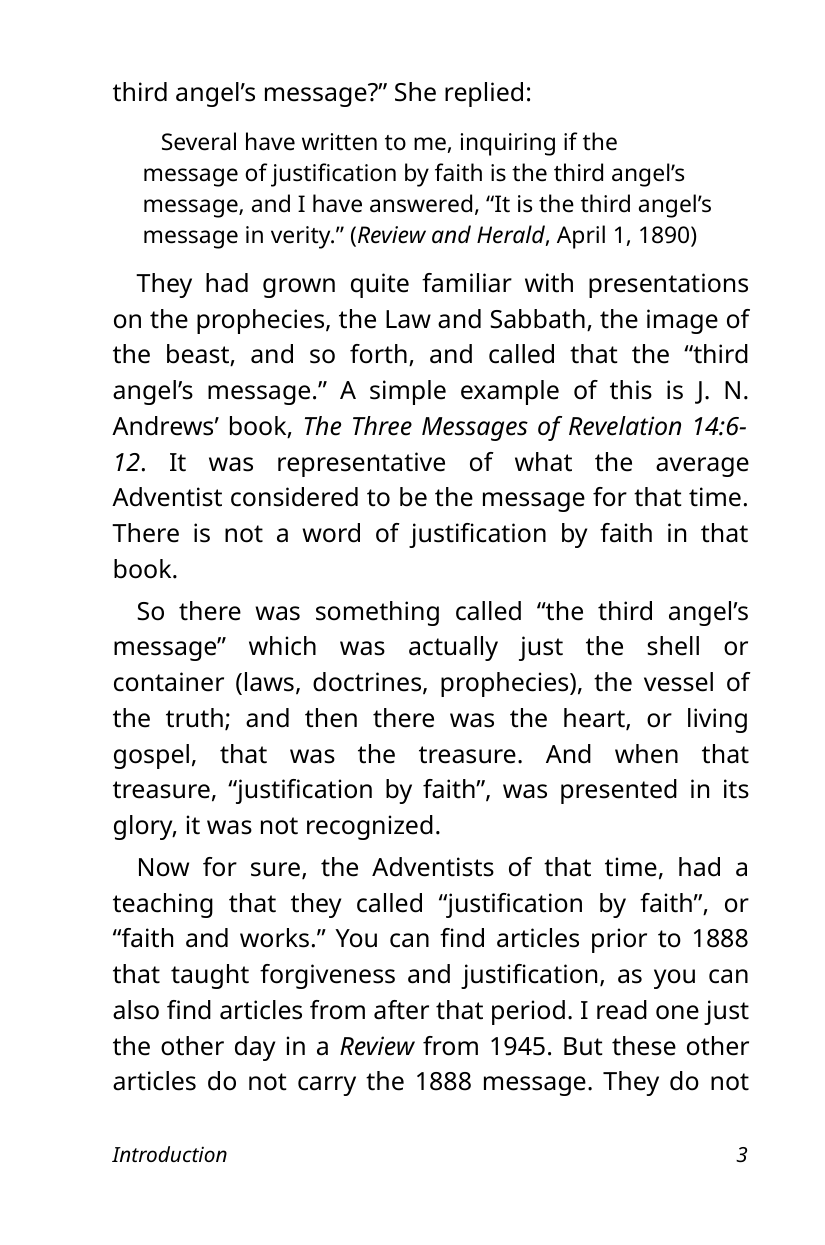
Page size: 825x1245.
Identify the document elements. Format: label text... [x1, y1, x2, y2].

text They had grown quite familiar with presentations on the prophecies, the Law and Sabbath, the image of the beast, and so forth, and called that the “third angel’s message.” A simple example of this is J. N. Andrews’ book, The Three Messages of Revelation 14:6-12. It was representative of what the average Adventist considered to be the message for that time. There is not a word of justification by faith in that book. [112, 266, 750, 586]
text Several have written to me, inquiring if the message of justification by faith is the third angel’s message, and I have answered, “It is the third angel’s message in verity.” (Review and Herald, April 1, 1890) [142, 126, 720, 251]
text Now for sure, the Adventists of that time, had a teaching that they called “justification by faith”, or “faith and works.” You can find articles prior to 1888 that taught forgiveness and justification, as you can also find articles from after that period. I read one just the other day in a Review from 1945. But these other articles do not carry the 1888 message. They do not [112, 849, 750, 1098]
text So there was something called “the third angel’s message” which was actually just the shell or container (laws, doctrines, prophecies), the vessel of the truth; and then there was the heart, or living gospel, that was the treasure. And when that treasure, “justification by faith”, was presented in its glory, it was not recognized. [112, 593, 750, 842]
text third angel’s message?” She replied: [112, 75, 750, 109]
